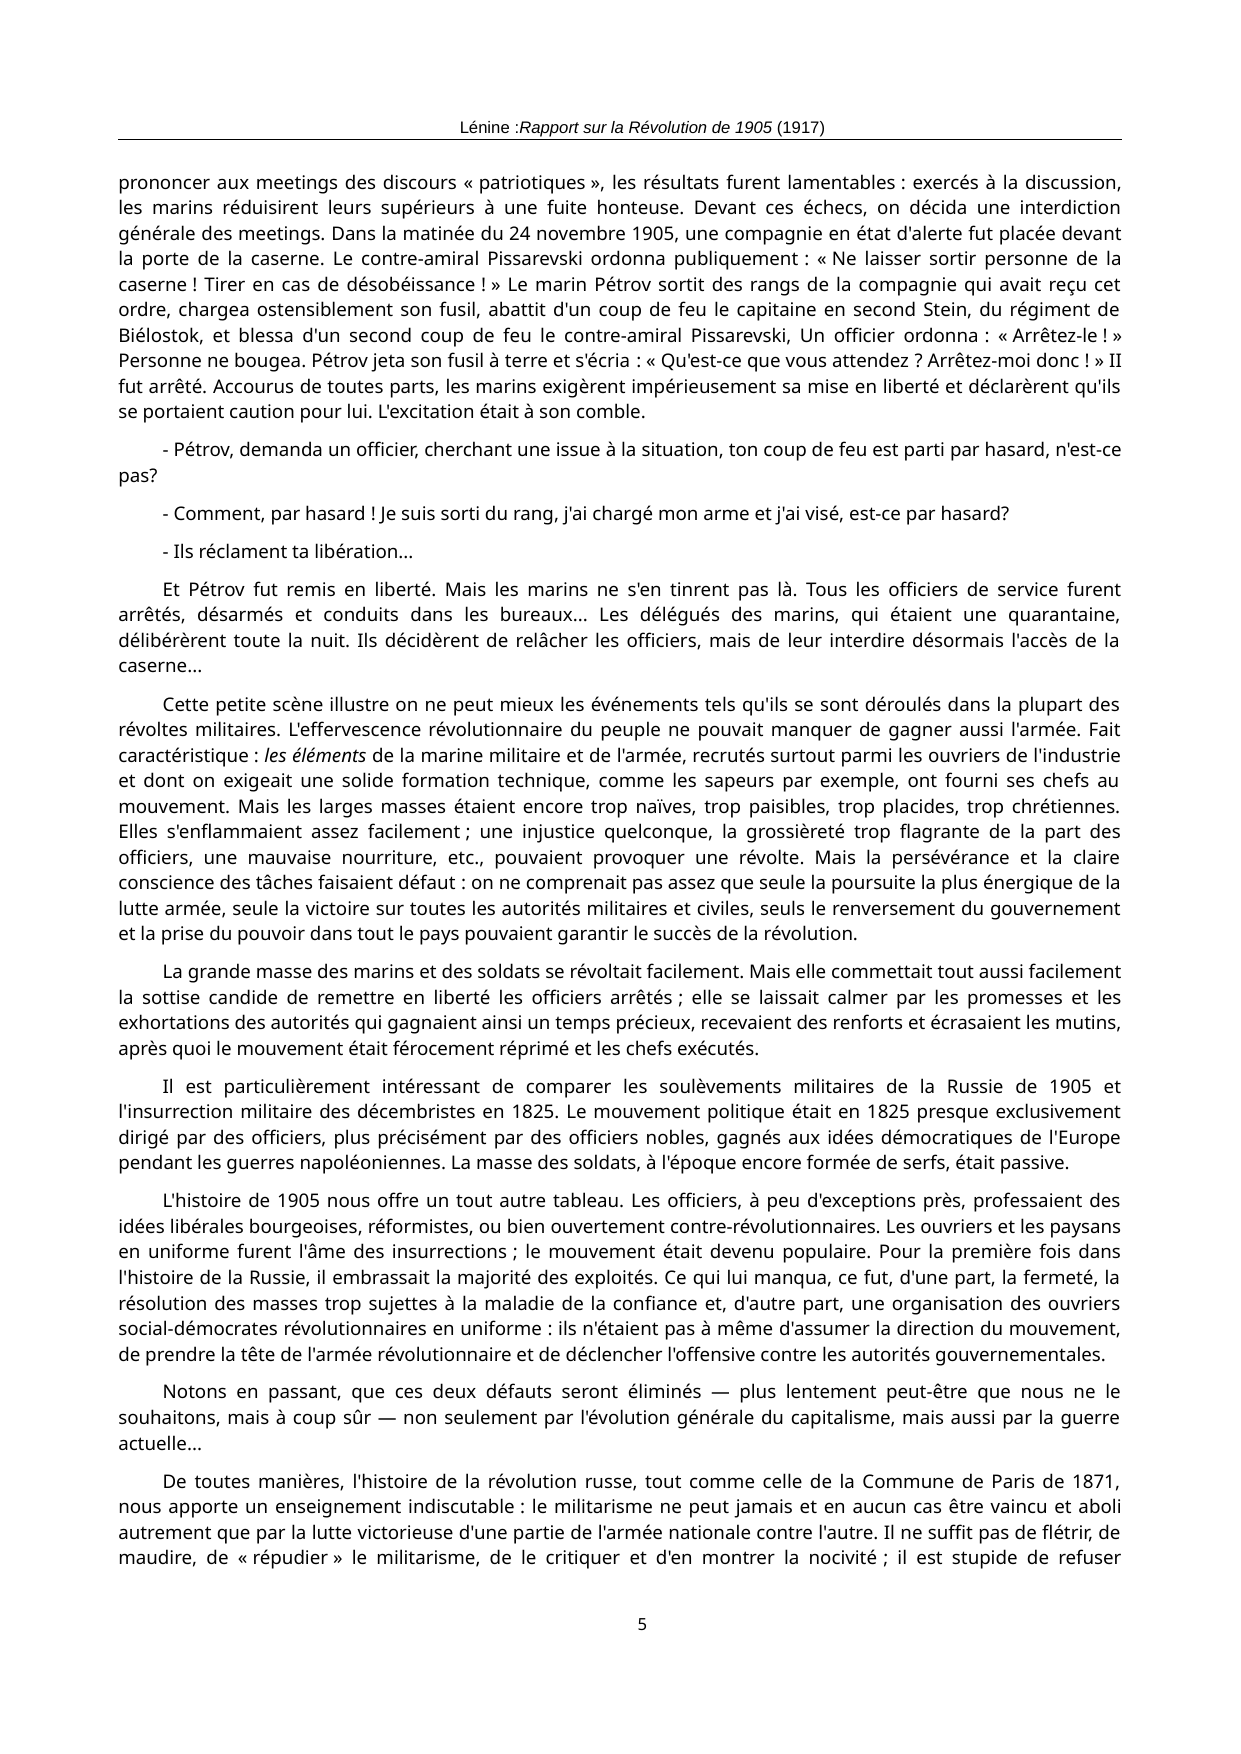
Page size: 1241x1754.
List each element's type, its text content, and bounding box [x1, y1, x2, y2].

text L'histoire de 1905 nous offre un tout autre tableau. Les officiers, à peu d'exceptions près, professaient des idées libérales bourgeoises, réformistes, ou bien ouvertement contre-révolutionnaires. Les ouvriers et les paysans en uniforme furent l'âme des insurrections ; le mouvement était devenu populaire. Pour la première fois dans l'histoire de la Russie, il embrassait la majorité des exploités. Ce qui lui manqua, ce fut, d'une part, la fermeté, la résolution des masses trop sujettes à la maladie de la confiance et, d'autre part, une organisation des ouvriers social-démocrates révolutionnaires en uniforme : ils n'étaient pas à même d'assumer la direction du mouvement, de prendre la tête de l'armée révolutionnaire et de déclencher l'offensive contre les autorités gouvernementales. [118, 1188, 1122, 1366]
text ‑ Comment, par hasard ! Je suis sorti du rang, j'ai chargé mon arme et j'ai visé, est-ce par hasard? [118, 500, 1122, 526]
text Cette petite scène illustre on ne peut mieux les événements tels qu'ils se sont déroulés dans la plupart des révoltes militaires. L'effervescence révolutionnaire du peuple ne pouvait manquer de gagner aussi l'armée. Fait caractéristique : les éléments de la marine militaire et de l'armée, recrutés surtout parmi les ouvriers de l'industrie et dont on exigeait une solide formation technique, comme les sapeurs par exemple, ont fourni ses chefs au mouvement. Mais les larges masses étaient encore trop naïves, trop paisibles, trop placides, trop chrétiennes. Elles s'enflammaient assez facilement ; une injustice quelconque, la grossièreté trop flagrante de la part des officiers, une mauvaise nourriture, etc., pouvaient provoquer une révolte. Mais la persévérance et la claire conscience des tâches faisaient défaut : on ne comprenait pas assez que seule la poursuite la plus énergique de la lutte armée, seule la victoire sur toutes les autorités militaires et civiles, seuls le renversement du gouvernement et la prise du pouvoir dans tout le pays pouvaient garantir le succès de la révolution. [118, 691, 1122, 946]
text ‑ Ils réclament ta libération... [118, 538, 1122, 564]
text Il est particulièrement intéressant de comparer les soulèvements militaires de la Russie de 1905 et l'insurrection militaire des décembristes en 1825. Le mouvement politique était en 1825 presque exclusivement dirigé par des officiers, plus précisément par des officiers nobles, gagnés aux idées démocratiques de l'Europe pendant les guerres napoléoniennes. La masse des soldats, à l'époque encore formée de serfs, était passive. [118, 1073, 1122, 1175]
text ‑ Pétrov, demanda un officier, cherchant une issue à la situation, ton coup de feu est parti par hasard, n'est-ce pas? [118, 437, 1122, 488]
text Notons en passant, que ces deux défauts seront éliminés — plus lentement peut-être que nous ne le souhaitons, mais à coup sûr — non seulement par l'évolution générale du capitalisme, mais aussi par la guerre actuelle... [118, 1379, 1122, 1455]
text La grande masse des marins et des soldats se révoltait facilement. Mais elle commettait tout aussi facilement la sottise candide de remettre en liberté les officiers arrêtés ; elle se laissait calmer par les promesses et les exhortations des autorités qui gagnaient ainsi un temps précieux, recevaient des renforts et écrasaient les mutins, après quoi le mouvement était férocement réprimé et les chefs exécutés. [118, 958, 1122, 1061]
text De toutes manières, l'histoire de la révolution russe, tout comme celle de la Commune de Paris de 1871, nous apporte un enseignement indiscutable : le militarisme ne peut jamais et en aucun cas être vaincu et aboli autrement que par la lutte victorieuse d'une partie de l'armée nationale contre l'autre. Il ne suffit pas de flétrir, de maudire, de « répudier » le militarisme, de le critiquer et d'en montrer la nocivité ; il est stupide de refuser [118, 1468, 1122, 1570]
text Et Pétrov fut remis en liberté. Mais les marins ne s'en tinrent pas là. Tous les officiers de service furent arrêtés, désarmés et conduits dans les bureaux... Les délégués des marins, qui étaient une quarantaine, délibérèrent toute la nuit. Ils décidèrent de relâcher les officiers, mais de leur interdire désormais l'accès de la caserne... [118, 576, 1122, 678]
text prononcer aux meetings des discours « patriotiques », les résultats furent lamentables : exercés à la discussion, les marins réduisirent leurs supérieurs à une fuite honteuse. Devant ces échecs, on décida une interdiction générale des meetings. Dans la matinée du 24 novembre 1905, une compagnie en état d'alerte fut placée devant la porte de la caserne. Le contre-amiral Pissarevski ordonna publiquement : « Ne laisser sortir personne de la caserne ! Tirer en cas de désobéissance ! » Le marin Pétrov sortit des rangs de la compagnie qui avait reçu cet ordre, chargea ostensiblement son fusil, abattit d'un coup de feu le capitaine en second Stein, du régiment de Biélostok, et blessa d'un second coup de feu le contre-amiral Pissarevski, Un officier ordonna : « Arrêtez-le ! » Personne ne bougea. Pétrov jeta son fusil à terre et s'écria : « Qu'est-ce que vous attendez ? Arrêtez-moi donc ! » II fut arrêté. Accourus de toutes parts, les marins exigèrent impérieusement sa mise en liberté et déclarèrent qu'ils se portaient caution pour lui. L'excitation était à son comble. [118, 169, 1122, 424]
